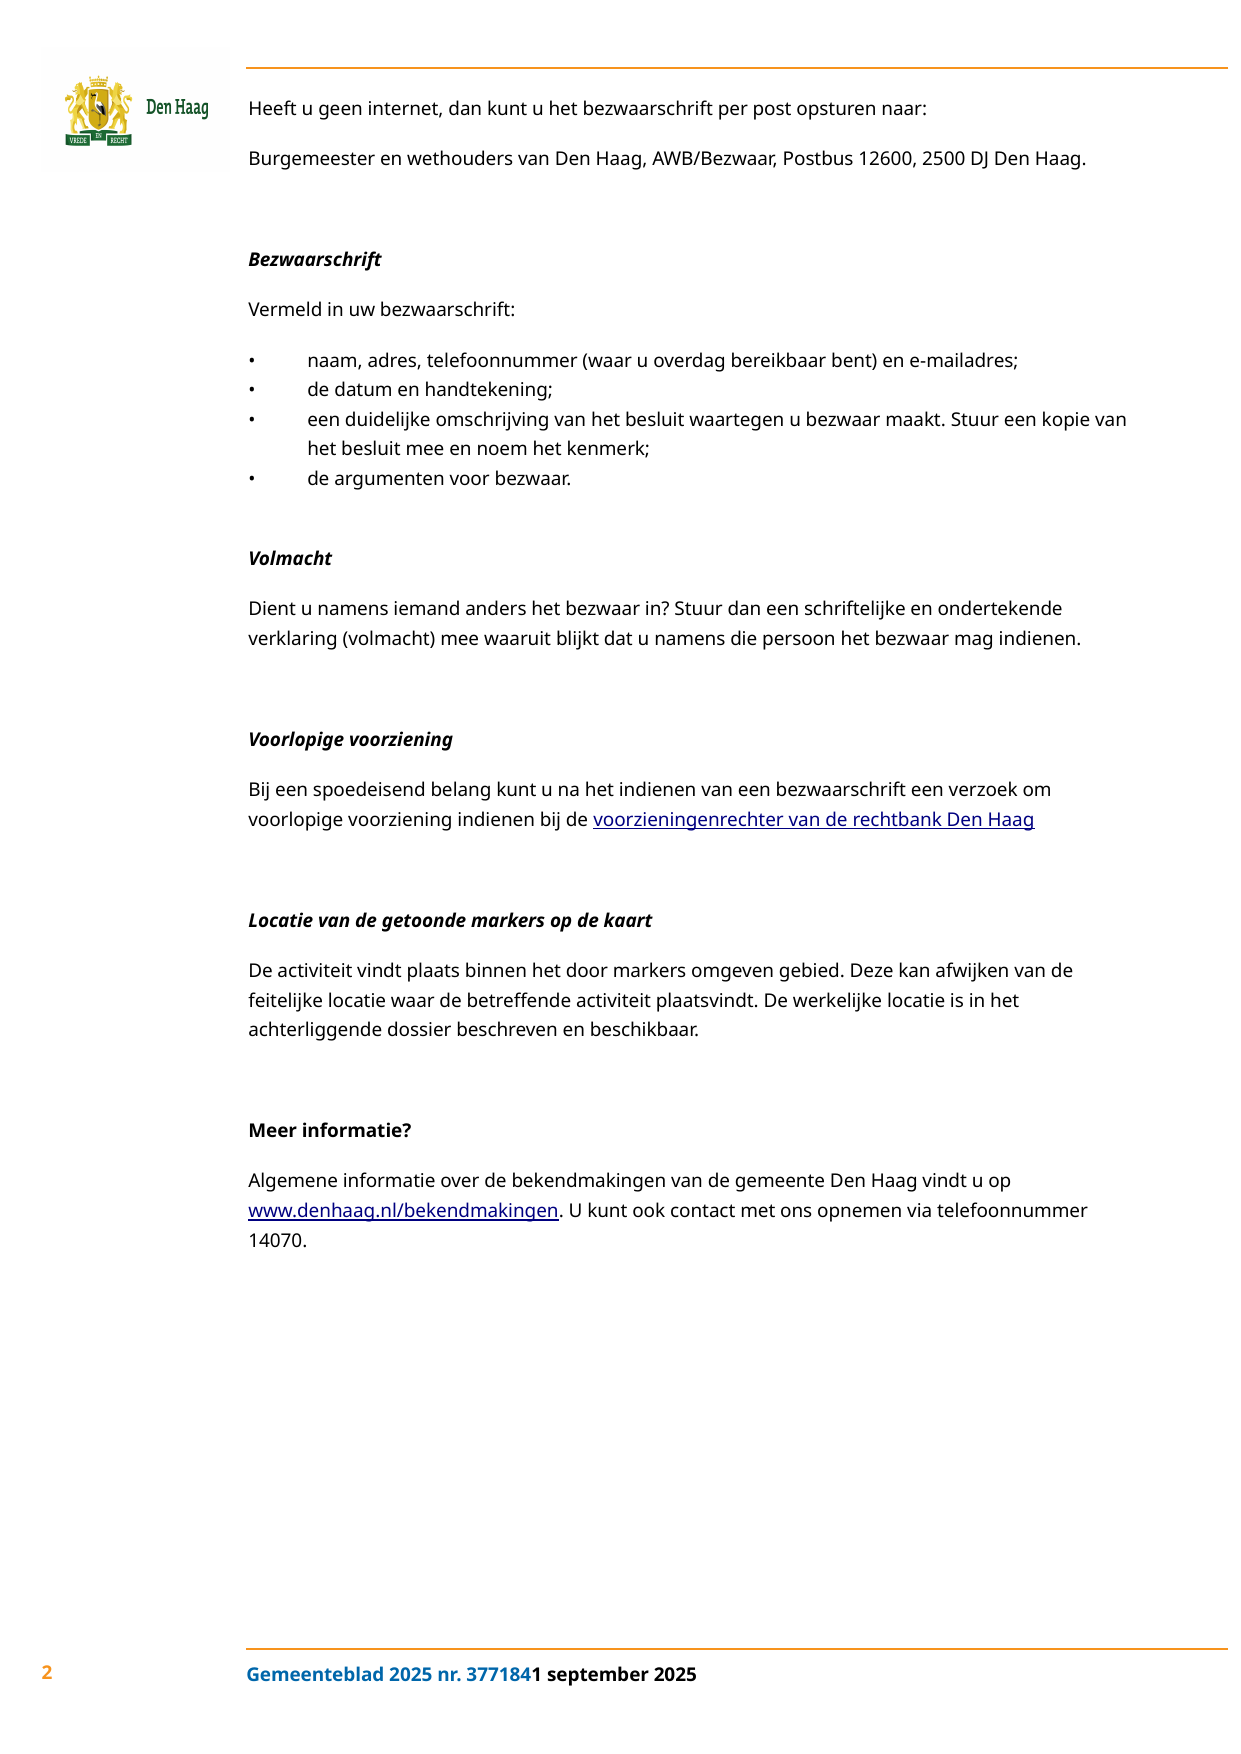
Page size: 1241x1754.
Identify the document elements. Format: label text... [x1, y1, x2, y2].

text Locatie van de getoonde markers op de kaart [248, 907, 1152, 933]
text Voorlopige voorziening [248, 726, 1152, 752]
text Bij een spoedeisend belang kunt u na het indienen van een bezwaarschrift een verzoek om voorlopige voorziening indienen bij de voorzieningenrechter van de rechtbank Den Haag [248, 776, 1152, 832]
picture [41, 47, 231, 172]
text De activiteit vindt plaats binnen het door markers omgeven gebied. Deze kan afwijken van de feitelijke locatie waar de betreffende activiteit plaatsvindt. De werkelijke locatie is in het achterliggende dossier beschreven en beschikbaar. [248, 957, 1152, 1042]
text Burgemeester en wethouders van Den Haag, AWB/Bezwaar, Postbus 12600, 2500 DJ Den Haag. [248, 145, 1152, 171]
text Vermeld in uw bezwaarschrift: [248, 296, 1152, 322]
text Dient u namens iemand anders het bezwaar in? Stuur dan een schriftelijke en ondertekende verklaring (volmacht) mee waaruit blijkt dat u namens die persoon het bezwaar mag indienen. [248, 596, 1152, 651]
text Meer informatie? [248, 1117, 1152, 1143]
text Heeft u geen internet, dan kunt u het bezwaarschrift per post opsturen naar: [248, 95, 1152, 121]
list de datum en handtekening; [248, 376, 1152, 402]
text Volmacht [248, 545, 1152, 571]
text Algemene informatie over de bekendmakingen van de gemeente Den Haag vindt u op www.denhaag.nl/bekendmakingen. U kunt ook contact met ons opnemen via telefoonnummer 14070. [248, 1168, 1152, 1253]
list naam, adres, telefoonnummer (waar u overdag bereikbaar bent) en e-mailadres; [248, 347, 1152, 373]
text Bezwaarschrift [248, 246, 1152, 272]
list de argumenten voor bezwaar. [248, 465, 1152, 491]
list een duidelijke omschrijving van het besluit waartegen u bezwaar maakt. Stuur een kopie van het besluit mee en noem het kenmerk; [248, 406, 1152, 461]
